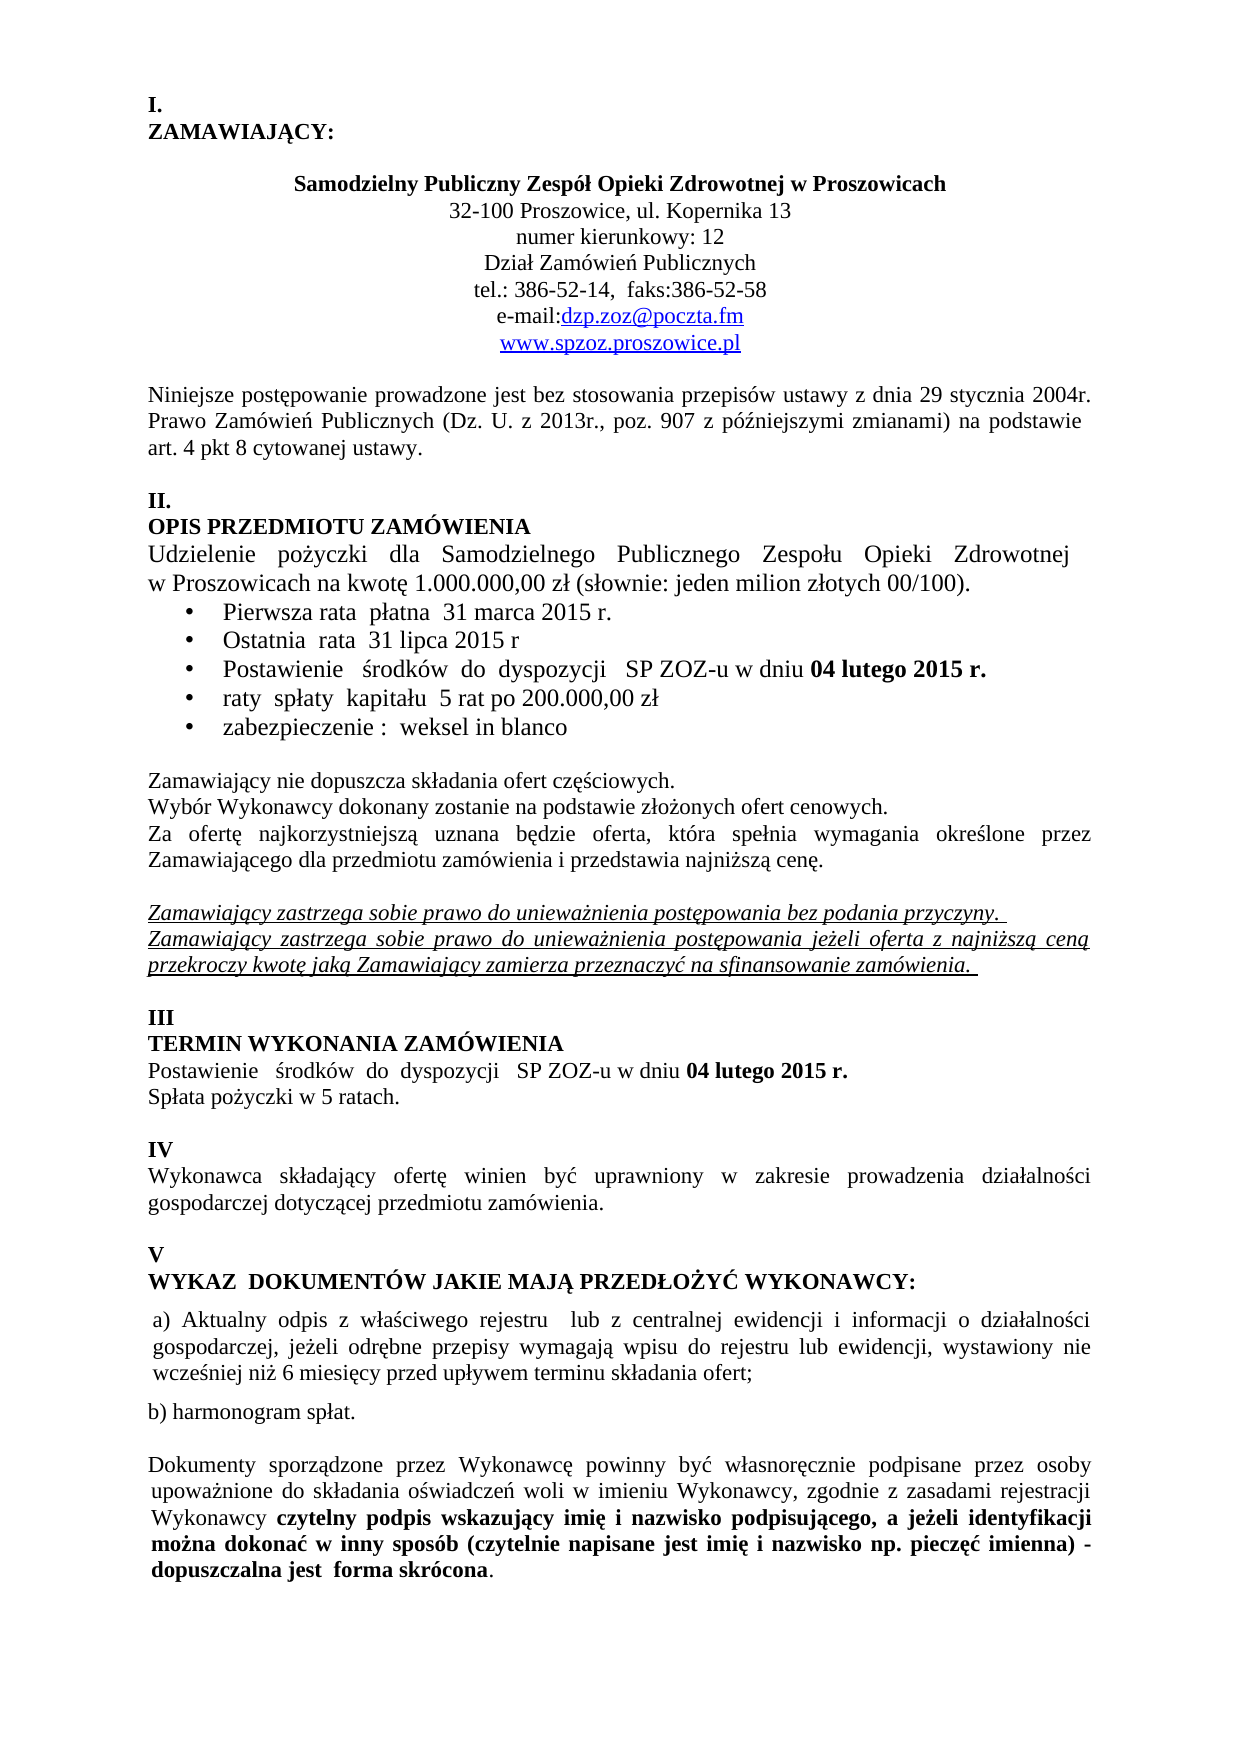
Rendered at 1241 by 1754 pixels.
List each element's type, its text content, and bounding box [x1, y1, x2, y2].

text II. [148, 487, 1092, 513]
text ZAMAWIAJĄCY: [148, 118, 1092, 144]
text Dział Zamówień Publicznych [148, 249, 1092, 276]
text Spłata pożyczki w 5 ratach. [148, 1083, 1092, 1109]
text a) Aktualny odpis z właściwego rejestru lub z centralnej ewidencji i informacji o działalności gospodarczej, jeżeli odrębne przepisy wymagają wpisu do rejestru lub ewidencji, wystawiony nie wcześniej niż 6 miesięcy przed upływem terminu składania ofert; [152, 1307, 1092, 1386]
list Ostatnia rata 31 lipca 2015 r [185, 626, 1092, 654]
text Zamawiający zastrzega sobie prawo do unieważnienia postępowania jeżeli oferta z najniższą ceną przekroczy kwotę jaką Zamawiający zamierza przeznaczyć na sfinansowanie zamówienia. [148, 925, 1092, 978]
text b) harmonogram spłat. [148, 1398, 1092, 1424]
text WYKAZ DOKUMENTÓW JAKIE MAJĄ PRZEDŁOŻYĆ WYKONAWCY: [148, 1268, 1092, 1294]
text www.spzoz.proszowice.pl [148, 328, 1092, 355]
text e-mail:dzp.zoz@poczta.fm [148, 302, 1092, 328]
list raty spłaty kapitału 5 rat po 200.000,00 zł [185, 683, 1092, 712]
text Zamawiający zastrzega sobie prawo do unieważnienia postępowania bez podania przyczyny. [148, 899, 1092, 925]
text V [148, 1241, 1092, 1268]
text OPIS PRZEDMIOTU ZAMÓWIENIA [148, 513, 1092, 539]
text Postawienie środków do dyspozycji SP ZOZ-u w dniu 04 lutego 2015 r. [148, 1057, 1092, 1083]
text numer kierunkowy: 12 [148, 223, 1092, 249]
text Niniejsze postępowanie prowadzone jest bez stosowania przepisów ustawy z dnia 29 stycznia 2004r. Prawo Zamówień Publicznych (Dz. U. z 2013r., poz. 907 z późniejszymi zmianami) na podstawie art. 4 pkt 8 cytowanej ustawy. [148, 381, 1092, 460]
text Zamawiający nie dopuszcza składania ofert częściowych. [148, 767, 1092, 793]
text Dokumenty sporządzone przez Wykonawcę powinny być własnoręcznie podpisane przez osoby upoważnione do składania oświadczeń woli w imieniu Wykonawcy, zgodnie z zasadami rejestracji Wykonawcy czytelny podpis wskazujący imię i nazwisko podpisującego, a jeżeli identyfikacji można dokonać w inny sposób (czytelnie napisane jest imię i nazwisko np. pieczęć imienna) - dopuszczalna jest forma skrócona. [148, 1451, 1092, 1583]
text IV [148, 1136, 1092, 1162]
text III [148, 1004, 1092, 1031]
text 32-100 Proszowice, ul. Kopernika 13 [148, 197, 1092, 223]
text tel.: 386-52-14, faks:386-52-58 [148, 276, 1092, 302]
text Za ofertę najkorzystniejszą uznana będzie oferta, która spełnia wymagania określone przez Zamawiającego dla przedmiotu zamówienia i przedstawia najniższą cenę. [148, 820, 1092, 872]
text Wykonawca składający ofertę winien być uprawniony w zakresie prowadzenia działalności gospodarczej dotyczącej przedmiotu zamówienia. [148, 1162, 1092, 1215]
list Pierwsza rata płatna 31 marca 2015 r. [185, 597, 1092, 626]
text TERMIN WYKONANIA ZAMÓWIENIA [148, 1031, 1092, 1057]
list Postawienie środków do dyspozycji SP ZOZ-u w dniu 04 lutego 2015 r. [185, 654, 1092, 683]
list zabezpieczenie : weksel in blanco [185, 712, 1092, 741]
text Samodzielny Publiczny Zespół Opieki Zdrowotnej w Proszowicach [148, 170, 1092, 197]
text Udzielenie pożyczki dla Samodzielnego Publicznego Zespołu Opieki Zdrowotnej w Proszowicach na kwotę 1.000.000,00 zł (słownie: jeden milion złotych 00/100). [148, 539, 1092, 597]
text I. [148, 91, 1092, 118]
text Wybór Wykonawcy dokonany zostanie na podstawie złożonych ofert cenowych. [148, 793, 1092, 820]
